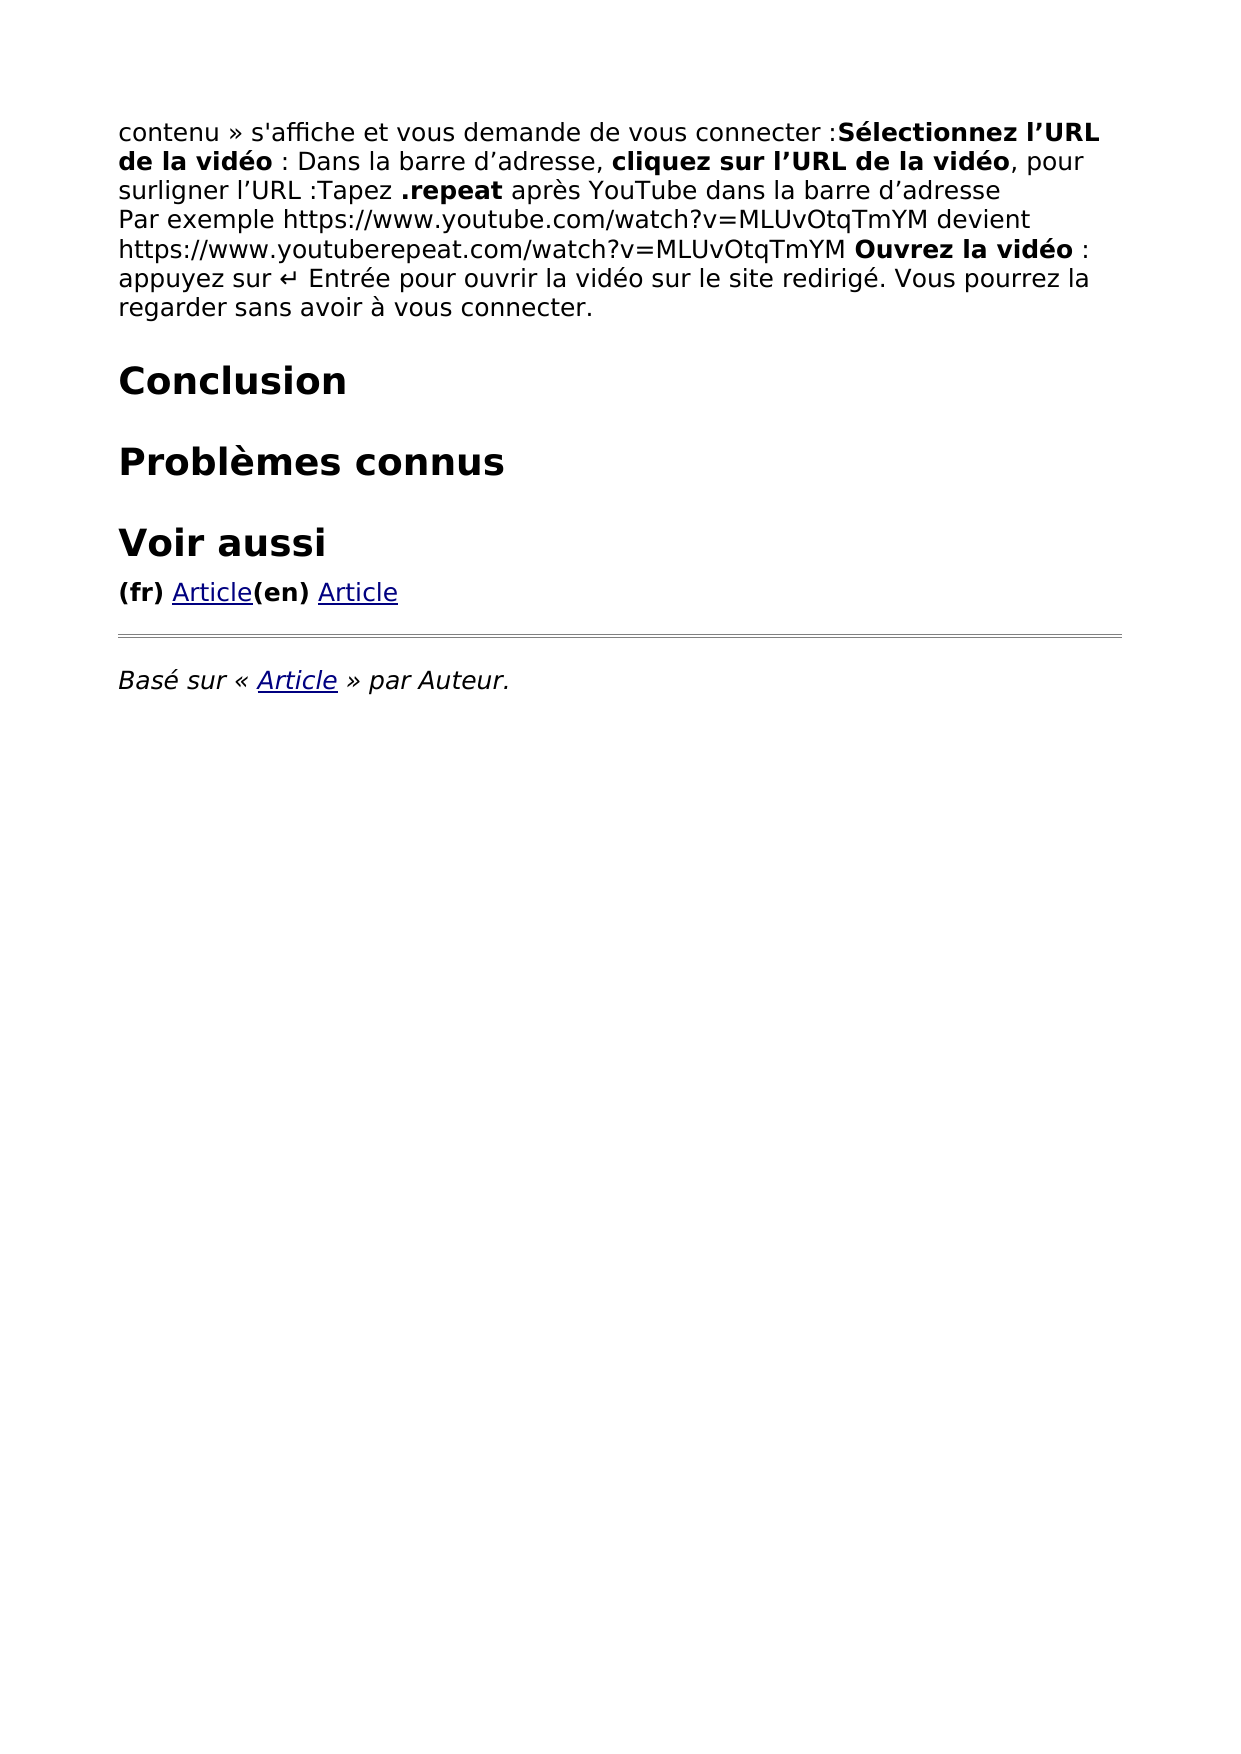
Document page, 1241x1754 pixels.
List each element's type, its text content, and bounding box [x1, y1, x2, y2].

subtitle Voir aussi [118, 522, 1122, 566]
text (fr) Article(en) Article [118, 578, 1122, 607]
subtitle Problèmes connus [118, 441, 1122, 484]
text contenu » s'affiche et vous demande de vous connecter :Sélectionnez l’URL de la vidéo : Dans la barre d’adresse, cliquez sur l’URL de la vidéo, pour surligner l’URL :Tapez .repeat après YouTube dans la barre d’adresse Par exemple https://www.youtube.com/watch?v=MLUvOtqTmYM devient https://www.youtuberepeat.com/watch?v=MLUvOtqTmYM Ouvrez la vidéo : appuyez sur ↵ Entrée pour ouvrir la vidéo sur le site redirigé. Vous pourrez la regarder sans avoir à vous connecter. [118, 118, 1122, 322]
subtitle Conclusion [118, 360, 1122, 403]
text Basé sur « Article » par Auteur. [118, 666, 1122, 695]
